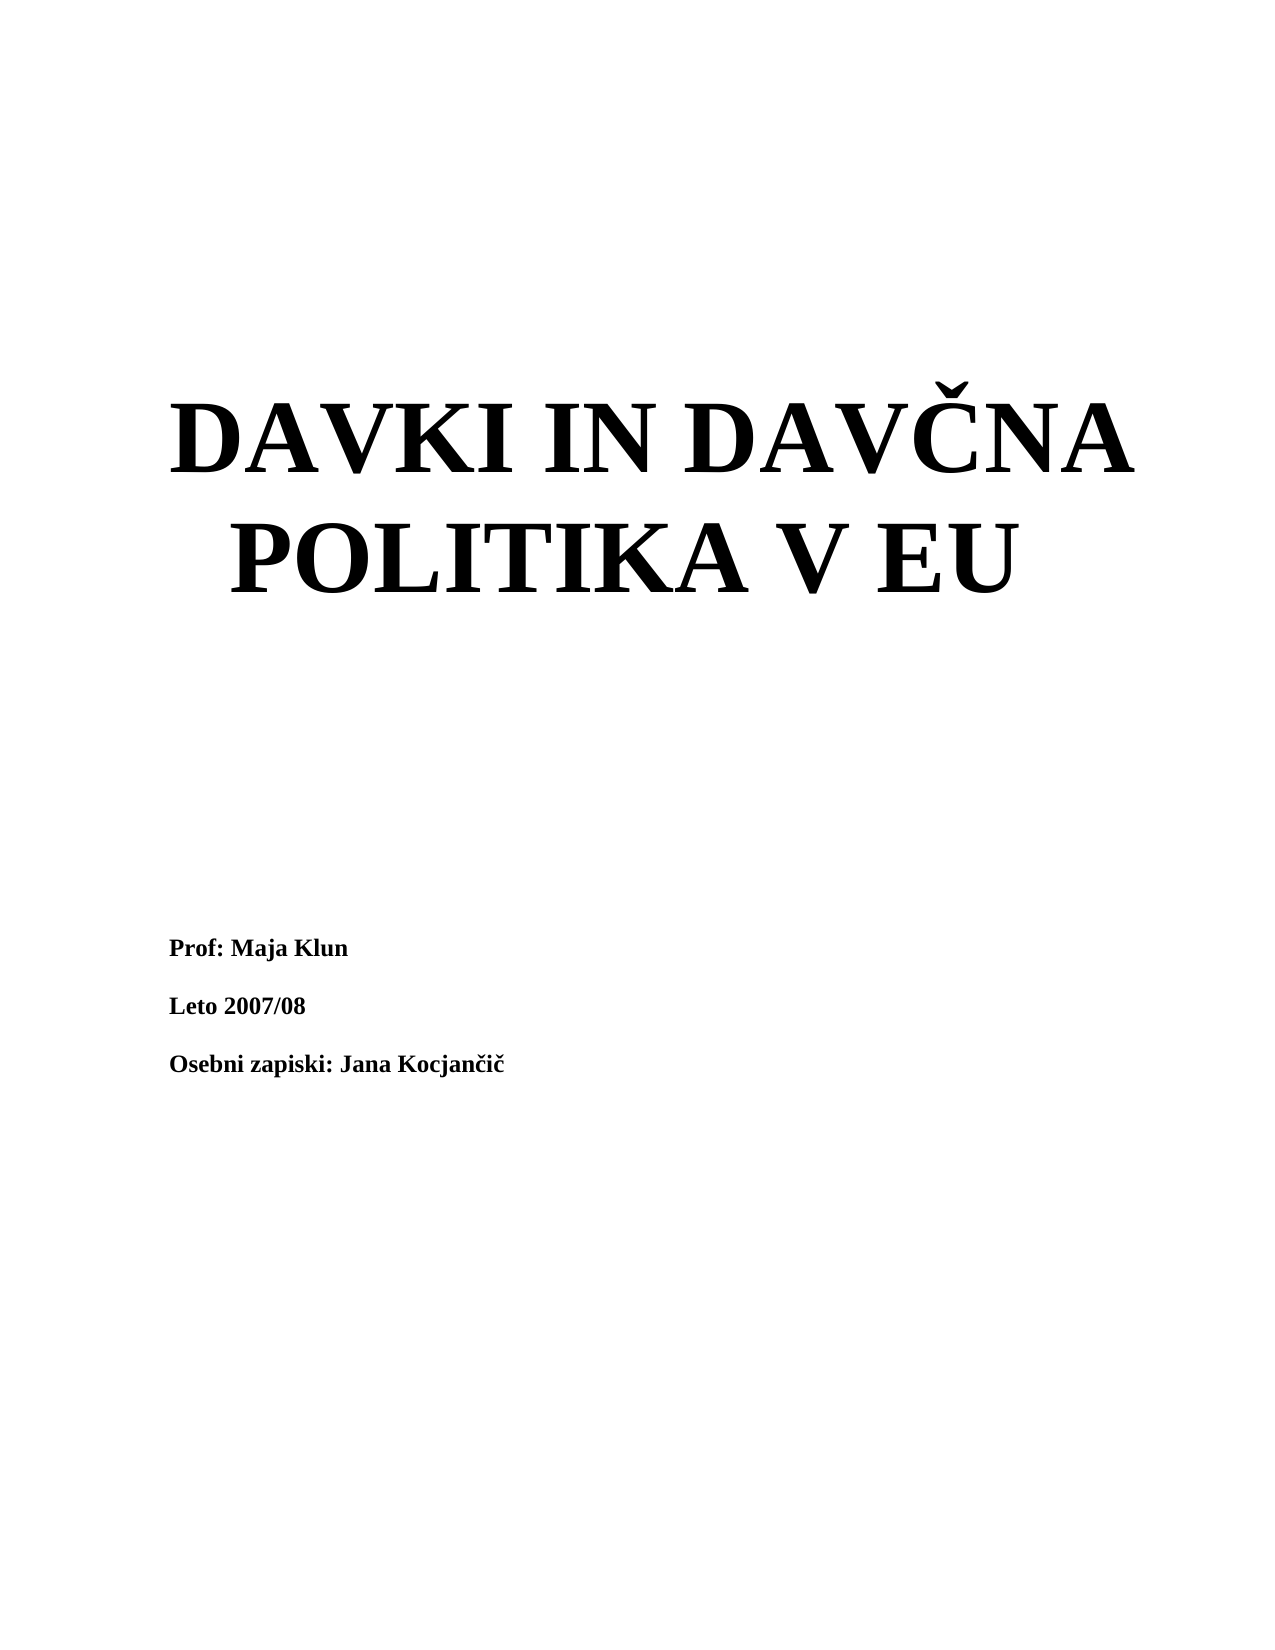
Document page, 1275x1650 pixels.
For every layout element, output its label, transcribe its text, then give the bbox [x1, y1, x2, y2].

subtitle Prof: Maja Klun [169, 933, 1181, 962]
subtitle Leto 2007/08 [169, 991, 1181, 1020]
subtitle DAVKI IN DAVČNA POLITIKA V EU [169, 375, 1181, 615]
subtitle Osebni zapiski: Jana Kocjančič [169, 1049, 1181, 1078]
